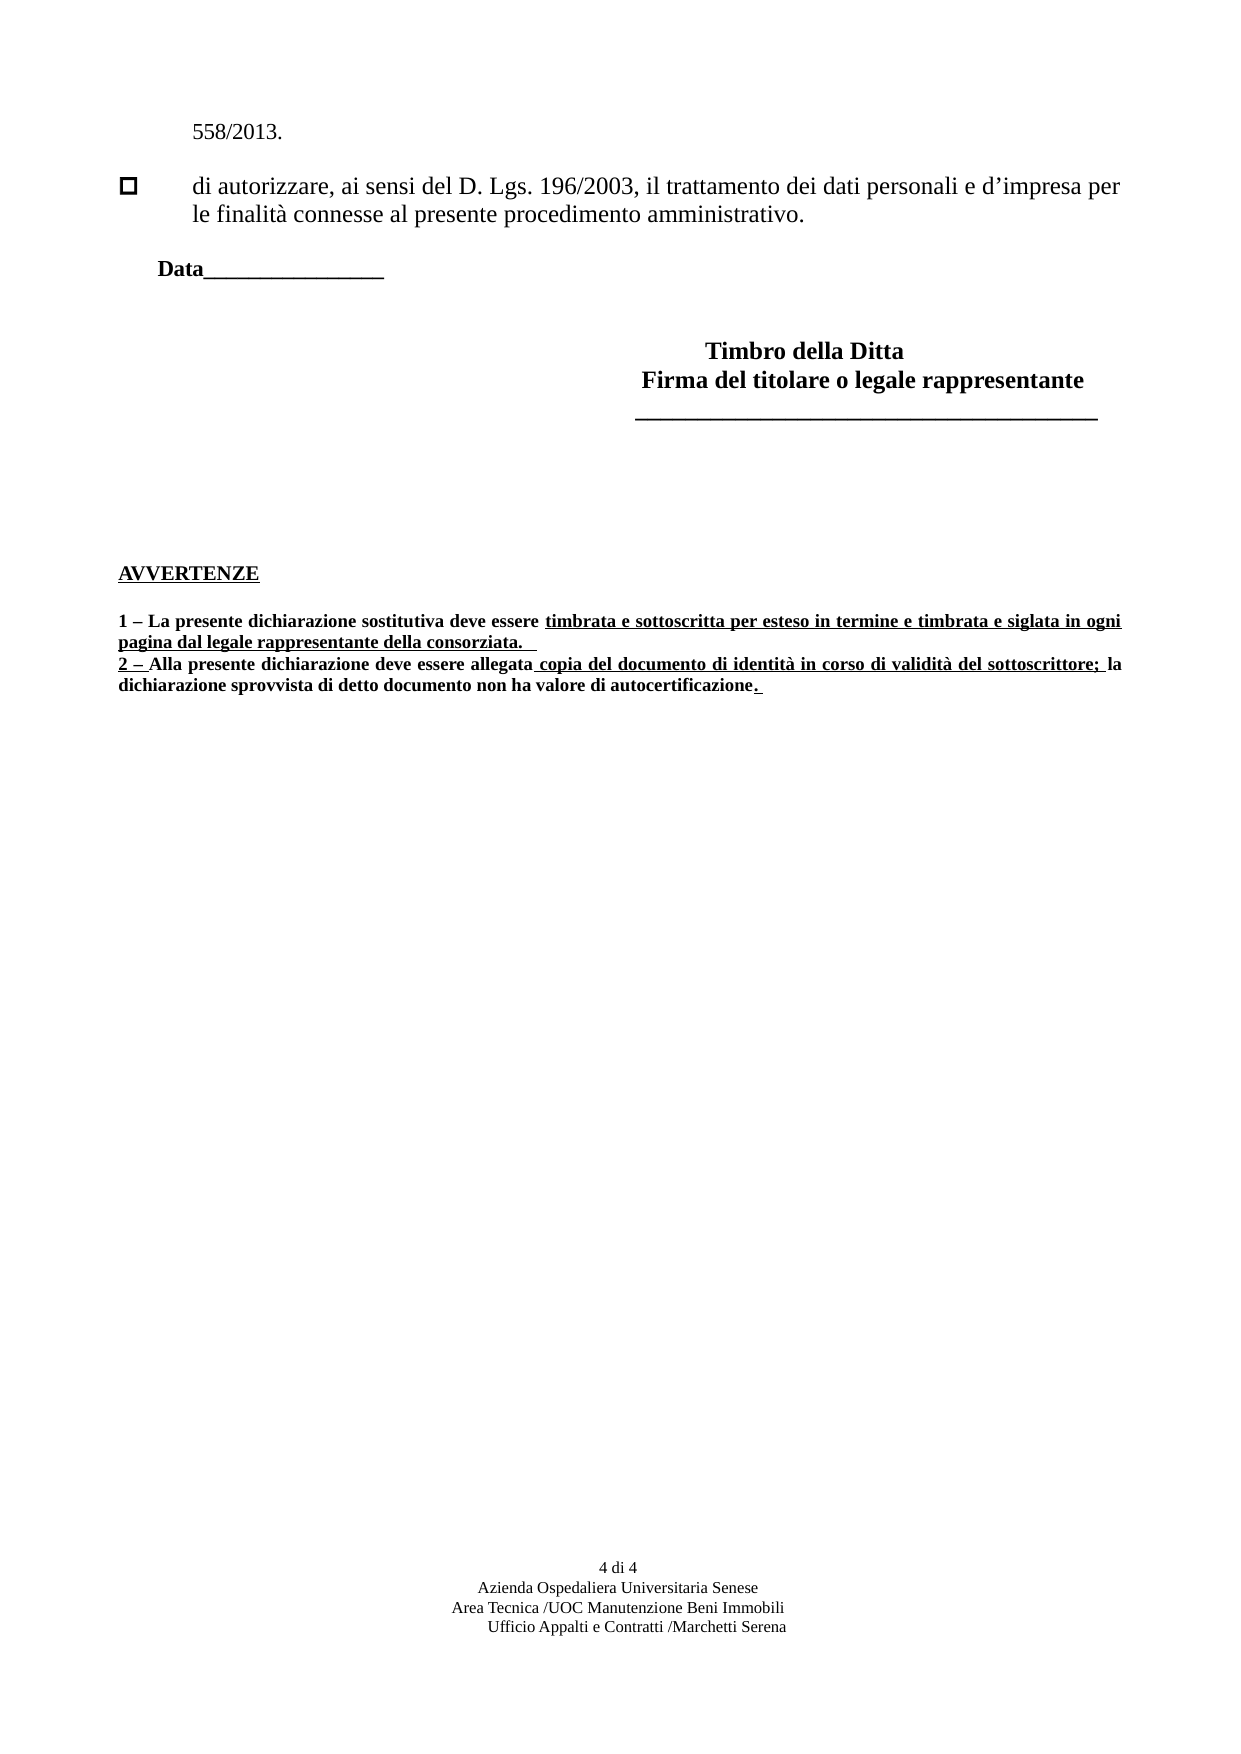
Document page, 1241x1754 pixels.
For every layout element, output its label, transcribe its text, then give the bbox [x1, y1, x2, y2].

text _____________________________________ [118, 394, 1122, 422]
text 1 – La presente dichiarazione sostitutiva deve essere timbrata e sottoscritta per esteso in termine e timbrata e siglata in ogni pagina dal legale rappresentante della consorziata. [118, 609, 1122, 653]
text Data________________ [107, 255, 1122, 281]
text  di autorizzare, ai sensi del D. Lgs. 196/2003, il trattamento dei dati personali e d’impresa per le finalità connesse al presente procedimento amministrativo. [118, 171, 1122, 228]
text 558/2013. [118, 118, 1122, 144]
subtitle Timbro della Ditta [414, 336, 1122, 365]
text Firma del titolare o legale rappresentante [118, 365, 1122, 394]
text AVVERTENZE [118, 561, 1122, 585]
text 2 – Alla presente dichiarazione deve essere allegata copia del documento di identità in corso di validità del sottoscrittore; la dichiarazione sprovvista di detto documento non ha valore di autocertificazione. [118, 653, 1122, 696]
